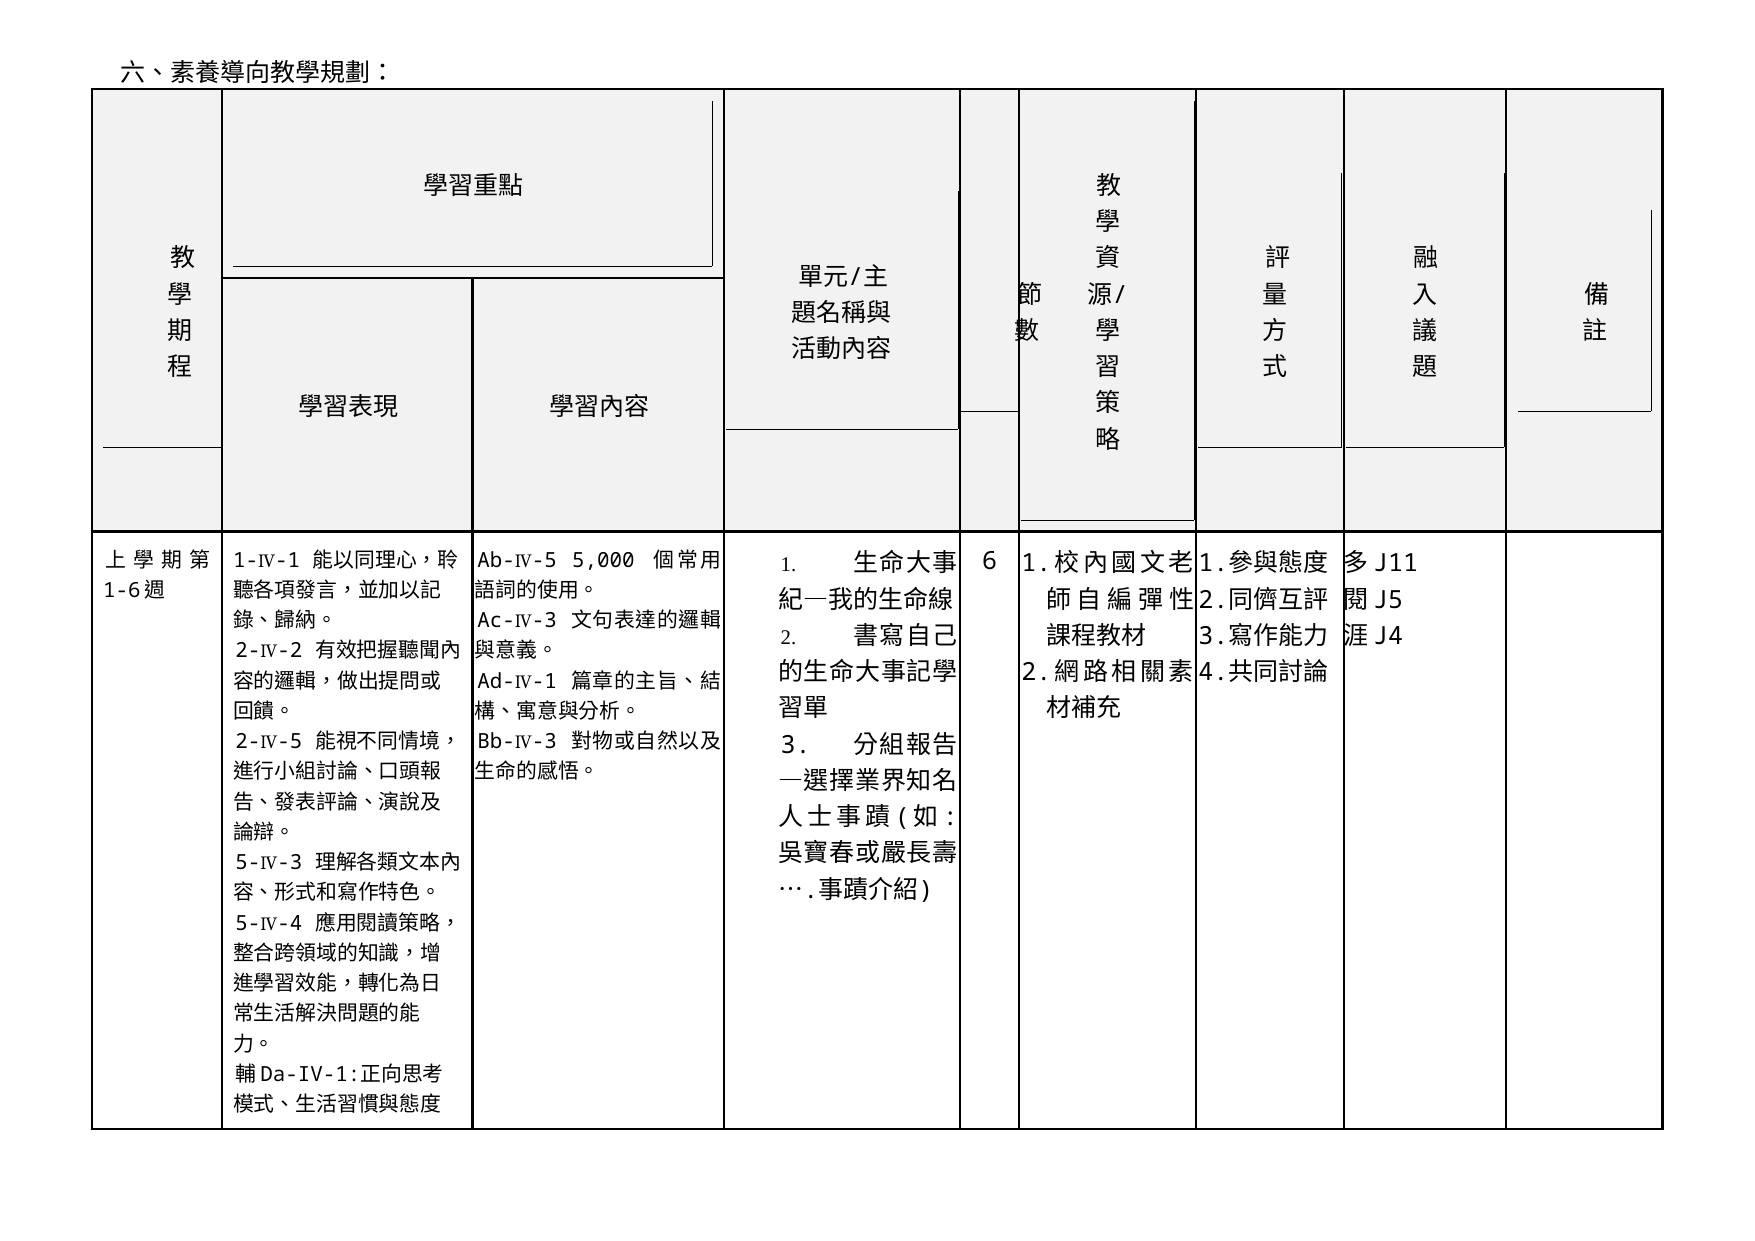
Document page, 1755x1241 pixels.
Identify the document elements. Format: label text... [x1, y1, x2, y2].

table_header 單元/主題名稱與活動內容 [725, 90, 959, 530]
table_cell 學習內容 [474, 279, 723, 530]
table_cell 6 [961, 533, 1018, 1128]
table_cell 生命大事紀—我的生命線 書寫自己的生命大事記學習單 分組報告—選擇業界知名人士事蹟(如:吳寶春或嚴長壽….事蹟介紹) [725, 533, 959, 1128]
table_header 備註 [1507, 90, 1661, 530]
table_cell 1.參與態度 2.同儕互評 3.寫作能力 4.共同討論 [1197, 533, 1343, 1128]
table_cell Ab-Ⅳ-5 5,000 個常用語詞的使用。 Ac-Ⅳ-3 文句表達的邏輯與意義。 Ad-Ⅳ-1 篇章的主旨、結構、寓意與分析。 Bb-Ⅳ-3 對物或自然以及生命的感悟。 [474, 533, 723, 1128]
table_cell 上學期第1-6週 [93, 533, 221, 1128]
table_header 融入議題 [1345, 90, 1505, 530]
table_header 教學期程 [93, 90, 221, 530]
table_header 節數 [961, 90, 1018, 411]
table_header 節數 [961, 412, 1018, 530]
table_cell [1507, 533, 1661, 1128]
table_header 學習重點 [223, 90, 723, 277]
table_cell 學習表現 [223, 279, 471, 530]
table_header 教學資源/學習策略 [1020, 90, 1195, 530]
table_cell 1.校內國文老師自編彈性課程教材 2.網路相關素材補充 [1020, 533, 1195, 1128]
text 六、素養導向教學規劃： [118, 52, 1636, 88]
table_cell 1-Ⅳ-1 能以同理心，聆聽各項發言，並加以記錄、歸納。 2-Ⅳ-2 有效把握聽聞內容的邏輯，做出提問或回饋。 2-Ⅳ-5 能視不同情境，進行小組討論、口頭報告、發表評論、演說及論辯。 5-Ⅳ-3 理解各類文本內容、形式和寫作特色。 5-Ⅳ-4 應用閱讀策略，整合跨領域的知識，增進學習效能，轉化為日常生活解決問題的能力。 輔Da-IV-1:正向思考模式、生活習慣與態度 [223, 533, 471, 1128]
table_header 評量方式 [1197, 90, 1343, 530]
table_cell 多J11 閱J5 涯J4 [1345, 533, 1505, 1128]
